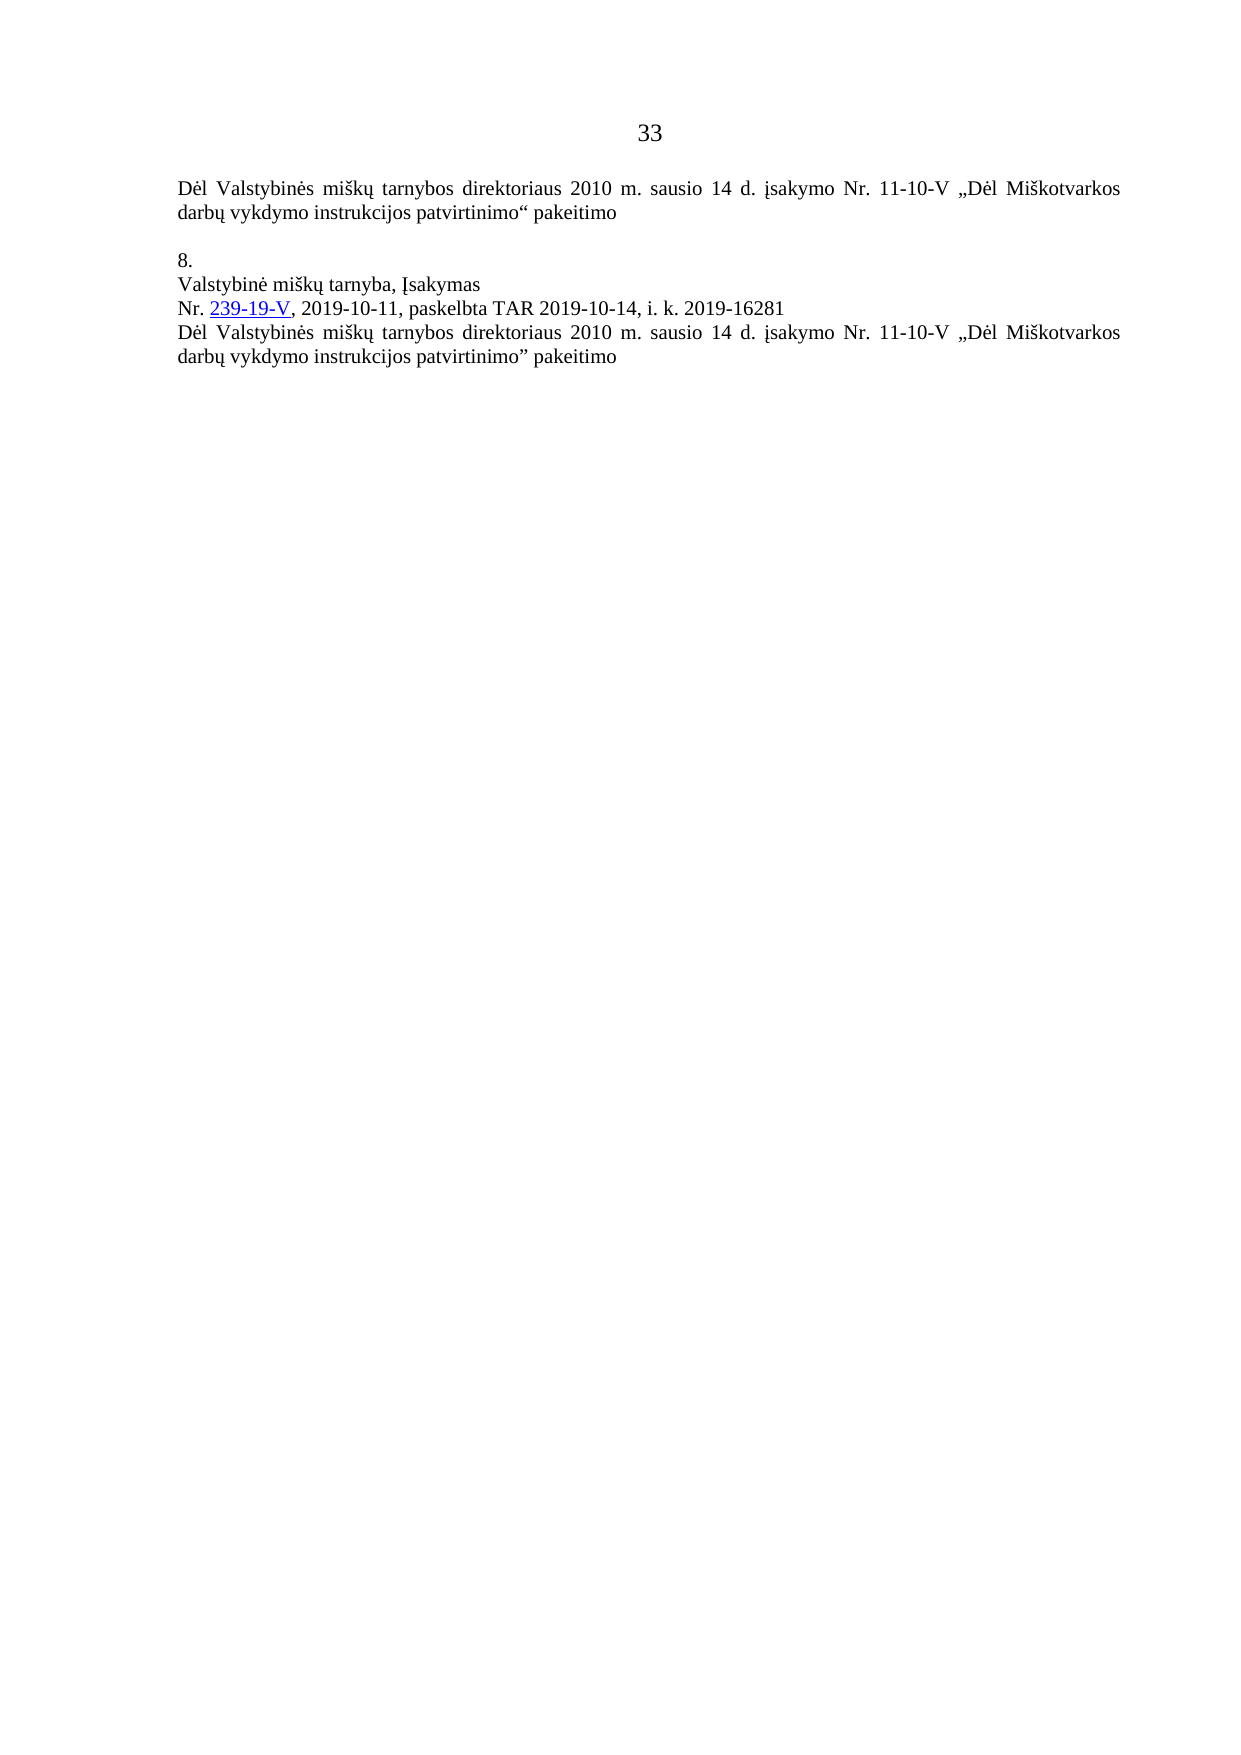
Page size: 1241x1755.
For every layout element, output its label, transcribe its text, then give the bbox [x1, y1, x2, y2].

text 8. [177, 248, 1122, 272]
text Nr. 239-19-V, 2019-10-11, paskelbta TAR 2019-10-14, i. k. 2019-16281 [177, 296, 1122, 320]
text Dėl Valstybinės miškų tarnybos direktoriaus 2010 m. sausio 14 d. įsakymo Nr. 11-10-V „Dėl Miškotvarkos darbų vykdymo instrukcijos patvirtinimo“ pakeitimo [177, 176, 1122, 224]
text Dėl Valstybinės miškų tarnybos direktoriaus 2010 m. sausio 14 d. įsakymo Nr. 11-10-V „Dėl Miškotvarkos darbų vykdymo instrukcijos patvirtinimo” pakeitimo [177, 320, 1122, 368]
text Valstybinė miškų tarnyba, Įsakymas [177, 272, 1122, 296]
